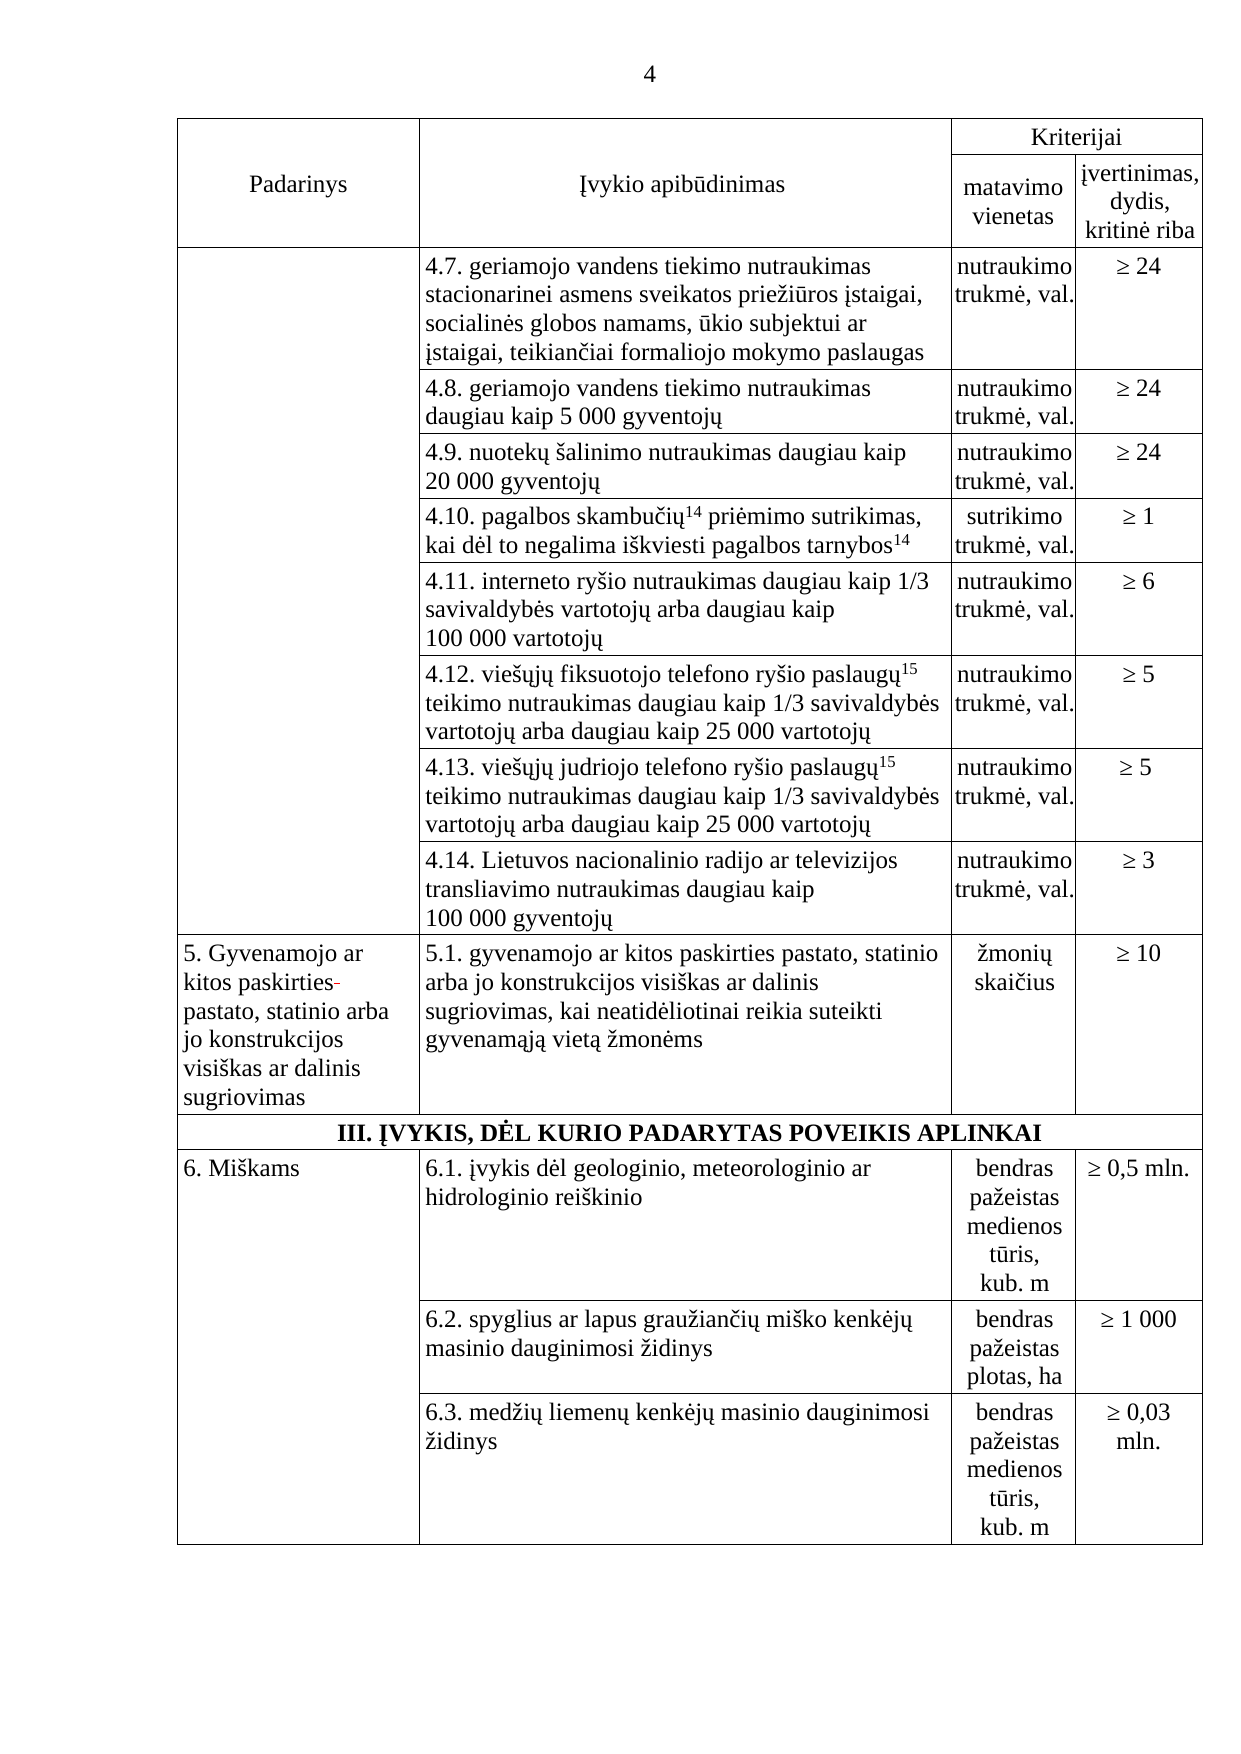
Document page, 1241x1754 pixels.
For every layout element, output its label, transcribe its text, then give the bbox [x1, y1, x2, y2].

table_cell ≥ 1 000 [1076, 1301, 1202, 1393]
table_cell [178, 1393, 419, 1544]
table_cell 6.1. įvykis dėl geologinio, meteorologinio ar hidrologinio reiškinio [420, 1150, 951, 1300]
table_header Kriterijai [952, 119, 1202, 154]
table_cell 4.10. pagalbos skambučių14 priėmimo sutrikimas, kai dėl to negalima iškviesti pagalbos tarnybos14 [420, 499, 951, 562]
table_cell nutraukimo trukmė, val. [952, 842, 1075, 934]
table_cell ≥ 5 [1076, 656, 1202, 748]
table_cell 5. Gyvenamojo ar kitos paskirties pastato, statinio arba jo konstrukcijos visiškas ar dalinis sugriovimas [178, 935, 419, 1114]
table_cell ≥ 0,5 mln. [1076, 1150, 1202, 1300]
table_cell nutraukimo trukmė, val. [952, 370, 1075, 433]
table_cell žmonių skaičius [952, 935, 1075, 1114]
table_cell 4.12. viešųjų fiksuotojo telefono ryšio paslaugų15 teikimo nutraukimas daugiau kaip 1/3 savivaldybės vartotojų arba daugiau kaip 25 000 vartotojų [420, 656, 951, 748]
table_cell bendras pažeistas medienos tūris, kub. m [952, 1150, 1075, 1300]
table_cell ≥ 5 [1076, 749, 1202, 841]
table_cell ≥ 0,03 mln. [1076, 1394, 1202, 1544]
table_cell [178, 841, 419, 934]
table_header Padarinys [178, 119, 419, 247]
table_cell nutraukimo trukmė, val. [952, 434, 1075, 497]
table_cell sutrikimo trukmė, val. [952, 499, 1075, 562]
table_cell 6.3. medžių liemenų kenkėjų masinio dauginimosi židinys [420, 1394, 951, 1544]
table_cell [178, 433, 419, 497]
table_cell nutraukimo trukmė, val. [952, 248, 1075, 369]
table_cell 4.7. geriamojo vandens tiekimo nutraukimas stacionarinei asmens sveikatos priežiūros įstaigai, socialinės globos namams, ūkio subjektui ar įstaigai, teikiančiai formaliojo mokymo paslaugas [420, 248, 951, 369]
table_cell nutraukimo trukmė, val. [952, 749, 1075, 841]
table_cell ≥ 6 [1076, 563, 1202, 655]
table_cell matavimo vienetas [952, 155, 1075, 247]
table_cell ≥ 1 [1076, 499, 1202, 562]
table_cell ≥ 3 [1076, 842, 1202, 934]
table_cell ≥ 24 [1076, 434, 1202, 497]
table_cell ≥ 10 [1076, 935, 1202, 1114]
table_cell ≥ 24 [1076, 370, 1202, 433]
table_cell bendras pažeistas medienos tūris, kub. m [952, 1394, 1075, 1544]
table_cell įvertinimas, dydis, kritinė riba [1076, 155, 1202, 247]
table_cell 5.1. gyvenamojo ar kitos paskirties pastato, statinio arba jo konstrukcijos visiškas ar dalinis sugriovimas, kai neatidėliotinai reikia suteikti gyvenamąją vietą žmonėms [420, 935, 951, 1114]
table_cell 6. Miškams [178, 1150, 419, 1393]
table_cell 4.14. Lietuvos nacionalinio radijo ar televizijos transliavimo nutraukimas daugiau kaip 100 000 gyventojų [420, 842, 951, 934]
table_cell 4.11. interneto ryšio nutraukimas daugiau kaip 1/3 savivaldybės vartotojų arba daugiau kaip 100 000 vartotojų [420, 563, 951, 655]
table_cell bendras pažeistas plotas, ha [952, 1301, 1075, 1393]
table_cell 4.9. nuotekų šalinimo nutraukimas daugiau kaip 20 000 gyventojų [420, 434, 951, 497]
table_cell nutraukimo trukmė, val. [952, 563, 1075, 655]
table_cell [178, 748, 419, 841]
table_cell 4.13. viešųjų judriojo telefono ryšio paslaugų15 teikimo nutraukimas daugiau kaip 1/3 savivaldybės vartotojų arba daugiau kaip 25 000 vartotojų [420, 749, 951, 841]
table_cell [178, 248, 419, 369]
table_cell 4.8. geriamojo vandens tiekimo nutraukimas daugiau kaip 5 000 gyventojų [420, 370, 951, 433]
table_cell [178, 369, 419, 433]
table_cell [178, 655, 419, 748]
table_cell [178, 562, 419, 655]
table_cell 6.2. spyglius ar lapus graužiančių miško kenkėjų masinio dauginimosi židinys [420, 1301, 951, 1393]
table_header Įvykio apibūdinimas [420, 119, 951, 247]
table_cell nutraukimo trukmė, val. [952, 656, 1075, 748]
table_cell III. ĮVYKIS, DĖL KURIO PADARYTAS POVEIKIS APLINKAI [178, 1115, 1202, 1149]
table_cell [178, 498, 419, 562]
table_cell ≥ 24 [1076, 248, 1202, 369]
